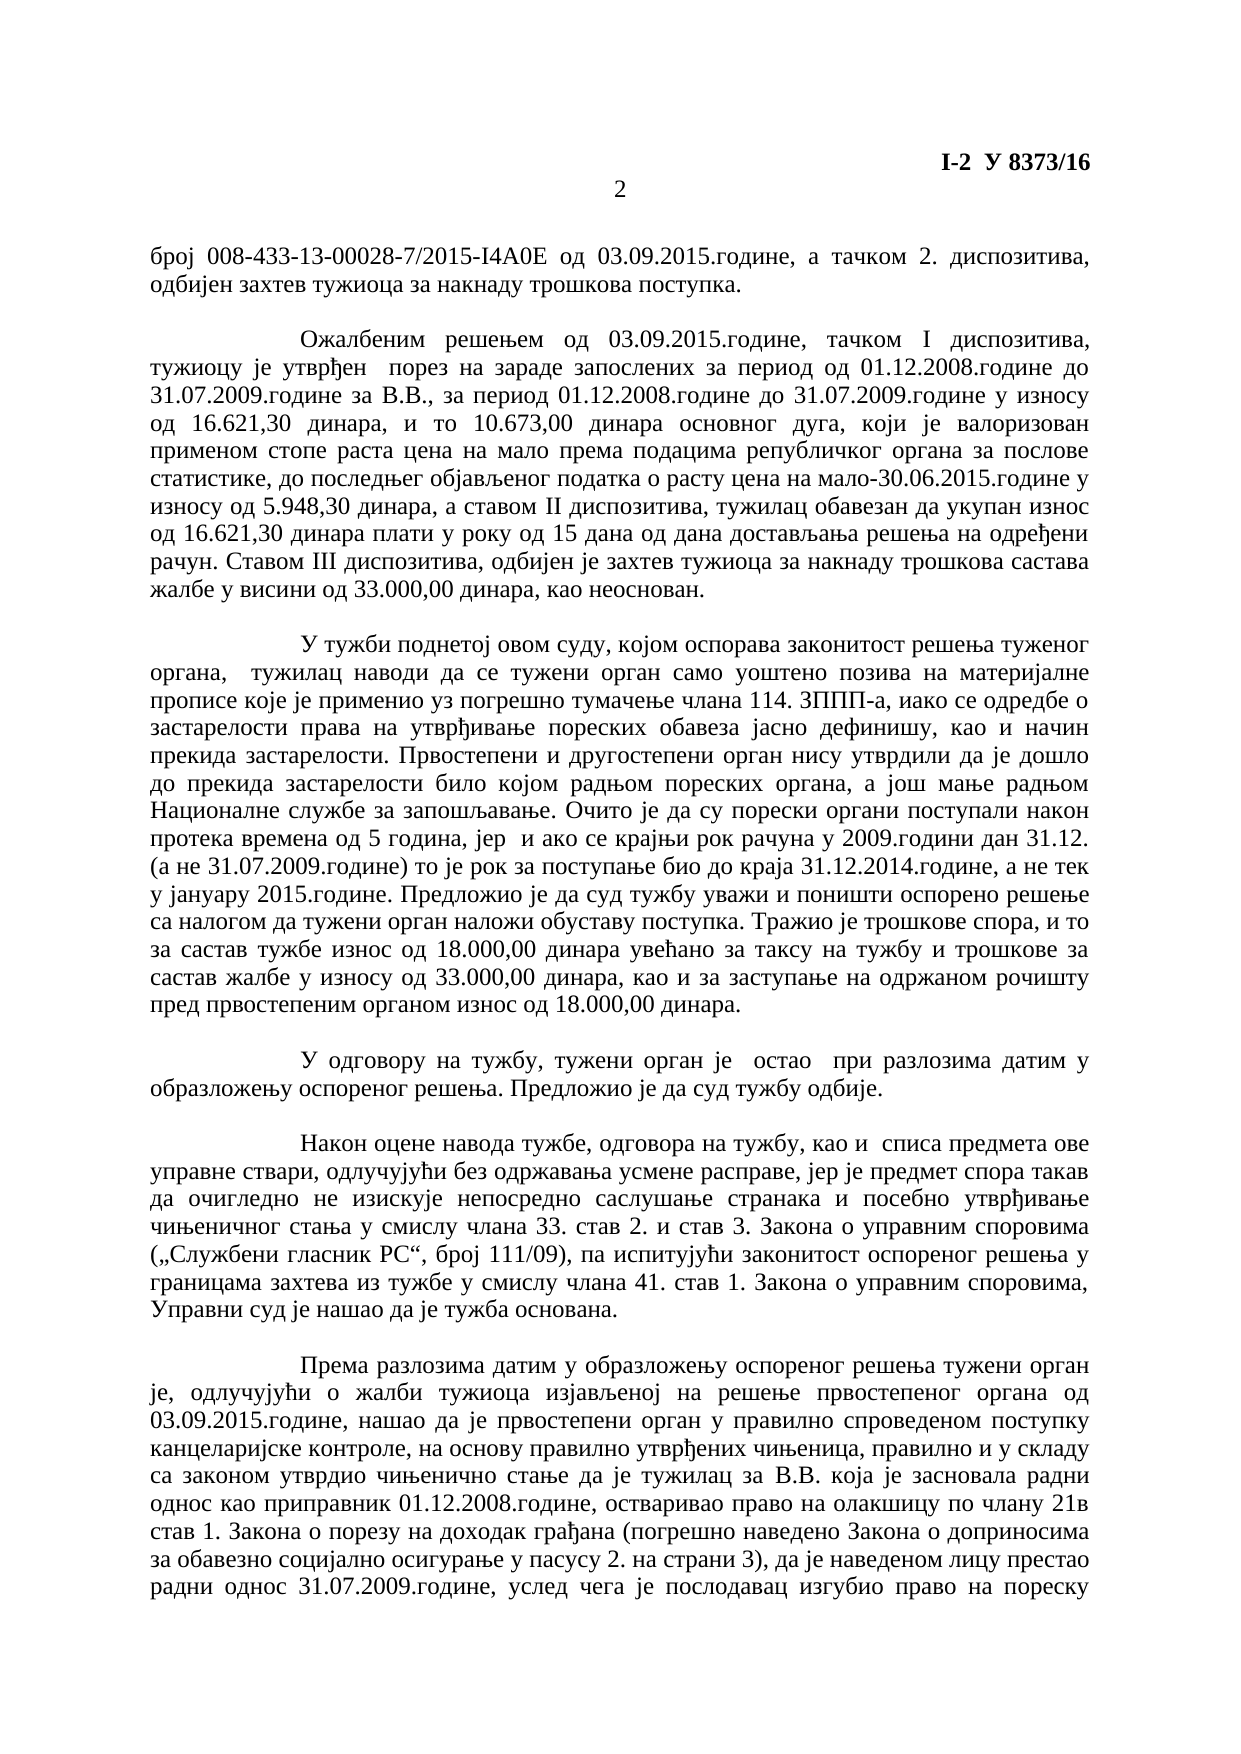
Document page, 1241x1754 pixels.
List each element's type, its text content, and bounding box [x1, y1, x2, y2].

text број 008-433-13-00028-7/2015-I4А0Е од 03.09.2015.године, а тачком 2. диспозитива, одбијен захтев тужиоца за накнаду трошкова поступка. [150, 242, 1090, 298]
text Након оцене навода тужбе, одговора на тужбу, као и списа предмета ове управне ствари, одлучујући без одржавања усмене расправе, јер је предмет спора такав да очигледно не изискује непосредно саслушање странака и посебно утврђивање чињеничног стања у смислу члана 33. став 2. и став 3. Закона о управним споровима („Службени гласник РС“, број 111/09), па испитујући законитост оспореног решења у границама захтева из тужбе у смислу члана 41. став 1. Закона о управним споровима, Управни суд је нашао да је тужба основана. [150, 1129, 1090, 1323]
text У тужби поднетој овом суду, којом оспорава законитост решења туженог органа, тужилац наводи да се тужени орган само уоштено позива на материјалне прописе које је применио уз погрешно тумачење члана 114. ЗППП-а, иако се одредбе о застарелости права на утврђивање пореских обавеза јасно дефинишу, као и начин прекида застарелости. Првостeпени и другостепени орган нису утврдили да је дошло до прекида застарелости било којом радњом пореских органа, а још мање радњом Националне службе за запошљавање. Очито је да су порески органи поступали након протека времена од 5 година, јер и ако се крајњи рок рачуна у 2009.години дан 31.12. (а не 31.07.2009.године) то је рок за поступање био до краја 31.12.2014.године, а не тек у јануару 2015.године. Предложио је да суд тужбу уважи и поништи оспорено решење са налогом да тужени орган наложи обуставу поступка. Тражио је трошкове спора, и то за састав тужбе износ од 18.000,00 динара увећано за таксу на тужбу и трошкове за састав жалбе у износу од 33.000,00 динара, као и за заступање на одржаном рочишту пред првостeпеним органом износ од 18.000,00 динара. [150, 630, 1090, 1018]
text Ожалбеним решењем од 03.09.2015.године, тачком I диспозитива, тужиоцу је утврђен порез на зараде запослених за период од 01.12.2008.године до 31.07.2009.године за В.В., за период 01.12.2008.године до 31.07.2009.године у износу од 16.621,30 динара, и то 10.673,00 динара основног дуга, који је валоризован применом стопе раста цена на мало према подацима републичког органа за послове статистике, до последњег објављеног податка о расту цена на мало-30.06.2015.године у износу од 5.948,30 динара, а ставом II диспозитива, тужилац обавезан да укупан износ од 16.621,30 динара плати у року од 15 дана од дана достављања решења на одређени рачун. Ставом III диспозитива, одбијен је захтев тужиоца за накнаду трошкова састава жалбе у висини од 33.000,00 динара, као неоснован. [150, 326, 1090, 603]
text Према разлозима датим у образложењу оспореног решења тужени орган је, одлучујући о жалби тужиоца изјављеној на решење првостeпеног органа од 03.09.2015.године, нашао да је првостeпени орган у правилно спроведеном поступку канцеларијске контроле, на основу правилно утврђених чињеница, правилно и у складу са законом утврдио чињенично стање да је тужилац за В.В. која је засновала радни однос као приправник 01.12.2008.године, остваривао право на олакшицу по члану 21в став 1. Закона о порезу на доходак грађана (погрешно наведено Закона о доприносима за обавезно социјално осигурање у пасусу 2. на страни 3), да је наведеном лицу престао радни однос 31.07.2009.године, услед чега је послодавац изгубио право на пореску [150, 1351, 1090, 1600]
text У одговору на тужбу, тужени орган је остао при разлозима датим у образложењу оспореног решења. Предложио је да суд тужбу одбије. [150, 1046, 1090, 1101]
